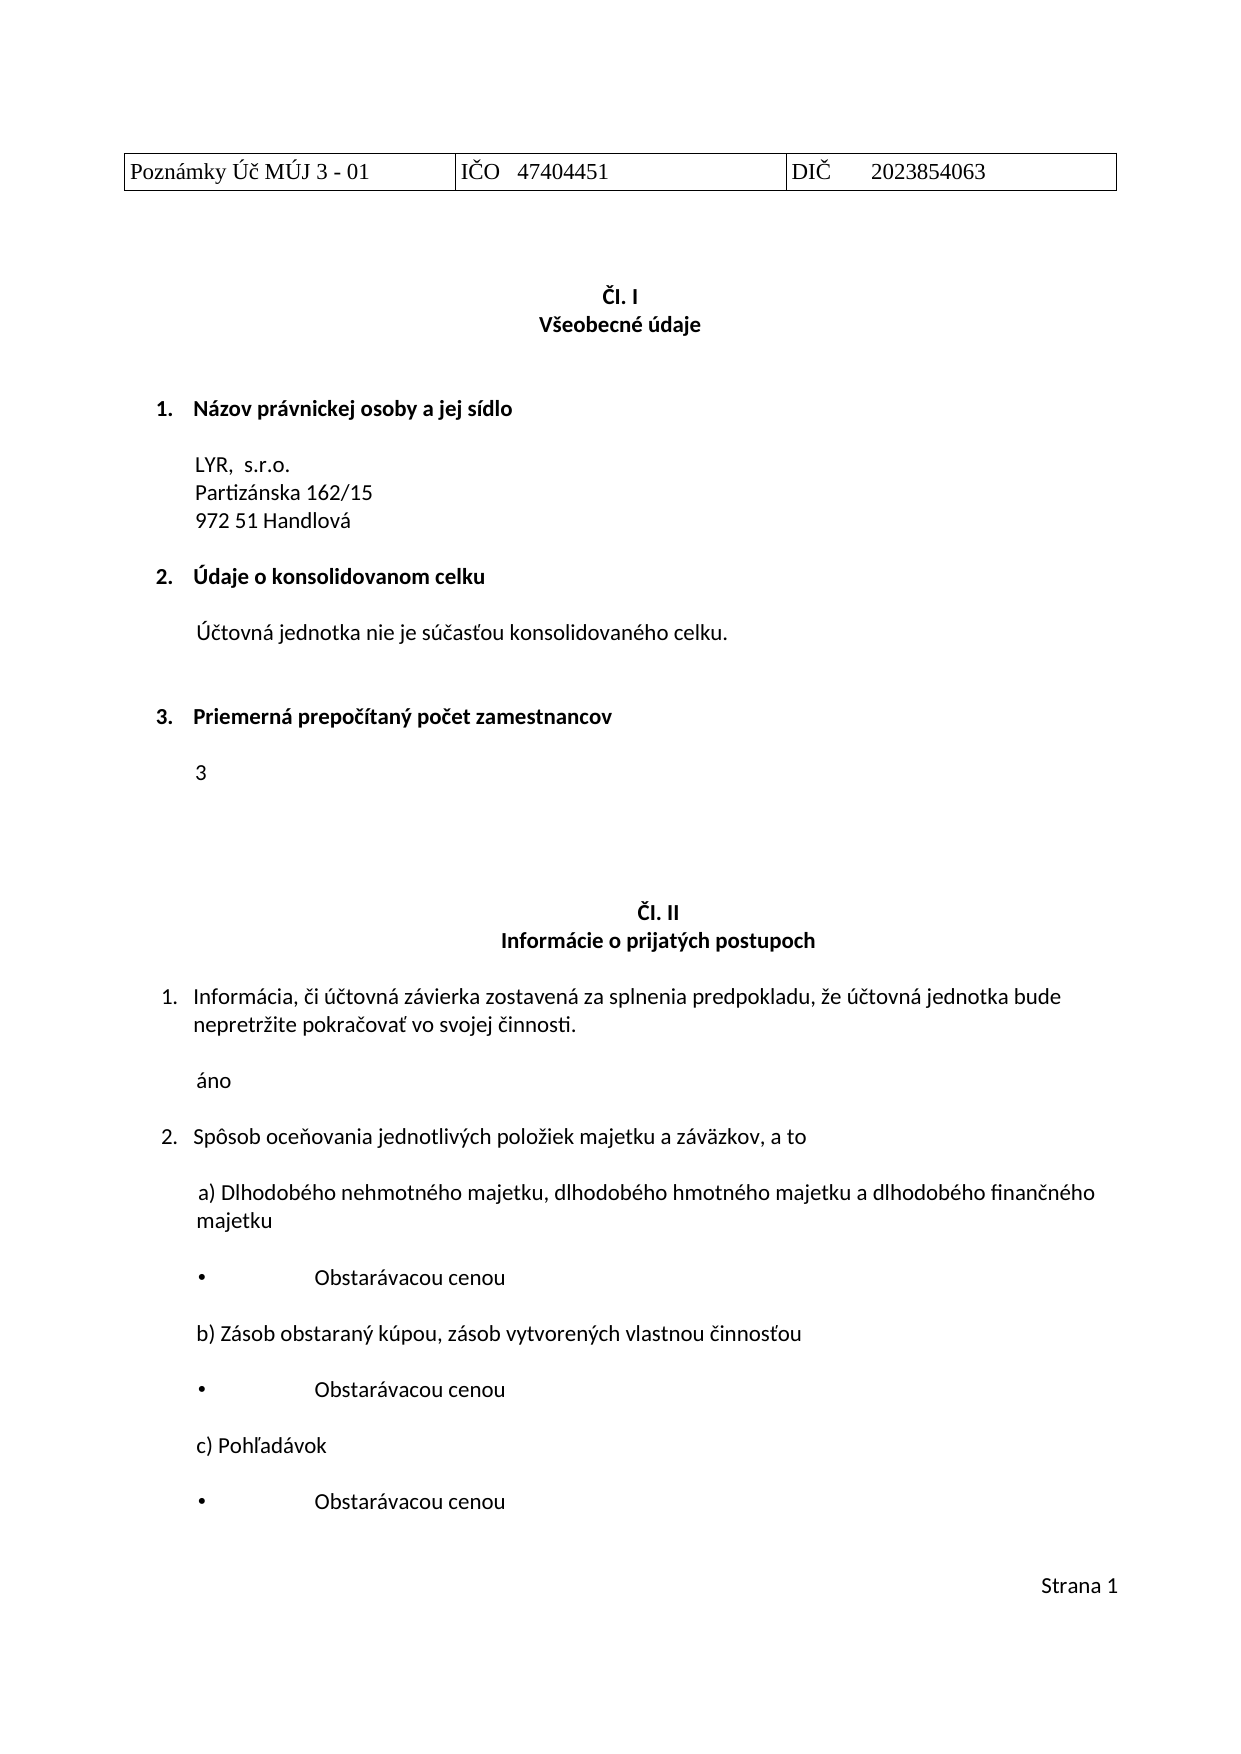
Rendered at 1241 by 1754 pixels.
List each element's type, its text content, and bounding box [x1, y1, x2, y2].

text a) Dlhodobého nehmotného majetku, dlhodobého hmotného majetku a dlhodobého finančného majetku [196, 1178, 1122, 1234]
list Názov právnickej osoby a jej sídlo [156, 394, 1122, 422]
table_header IČO 47404451 [456, 154, 786, 190]
text Informácie o prijatých postupoch [118, 926, 1122, 954]
list b) Zásob obstaraný kúpou, zásob vytvorených vlastnou činnosťou [196, 1319, 1122, 1347]
list Obstarávacou cenou [196, 1263, 1122, 1291]
text ČI. I [118, 282, 1122, 310]
text áno [118, 1066, 1122, 1094]
text 3 [118, 758, 1122, 786]
list Obstarávacou cenou [196, 1487, 1122, 1515]
list Informácia, či účtovná závierka zostavená za splnenia predpokladu, že účtovná jednotka bude nepretržite pokračovať vo svojej činnosti. [156, 982, 1122, 1038]
list Strana 1 [196, 1571, 1122, 1599]
table_header Poznámky Úč MÚJ 3 - 01 [125, 154, 455, 190]
text Partizánska 162/15 [118, 478, 1122, 506]
text Účtovná jednotka nie je súčasťou konsolidovaného celku. [118, 618, 1122, 646]
text ČI. II [118, 898, 1122, 926]
list Obstarávacou cenou [196, 1375, 1122, 1403]
table_header DIČ 2023854063 [787, 154, 1116, 190]
text Všeobecné údaje [118, 310, 1122, 338]
text LYR, s.r.o. [118, 450, 1122, 478]
table_header [118, 147, 1122, 225]
list Priemerná prepočítaný počet zamestnancov [156, 702, 1122, 730]
list Spôsob oceňovania jednotlivých položiek majetku a záväzkov, a to [156, 1122, 1122, 1151]
list c) Pohľadávok [196, 1431, 1122, 1459]
text 972 51 Handlová [118, 506, 1122, 534]
list Údaje o konsolidovanom celku [156, 562, 1122, 590]
